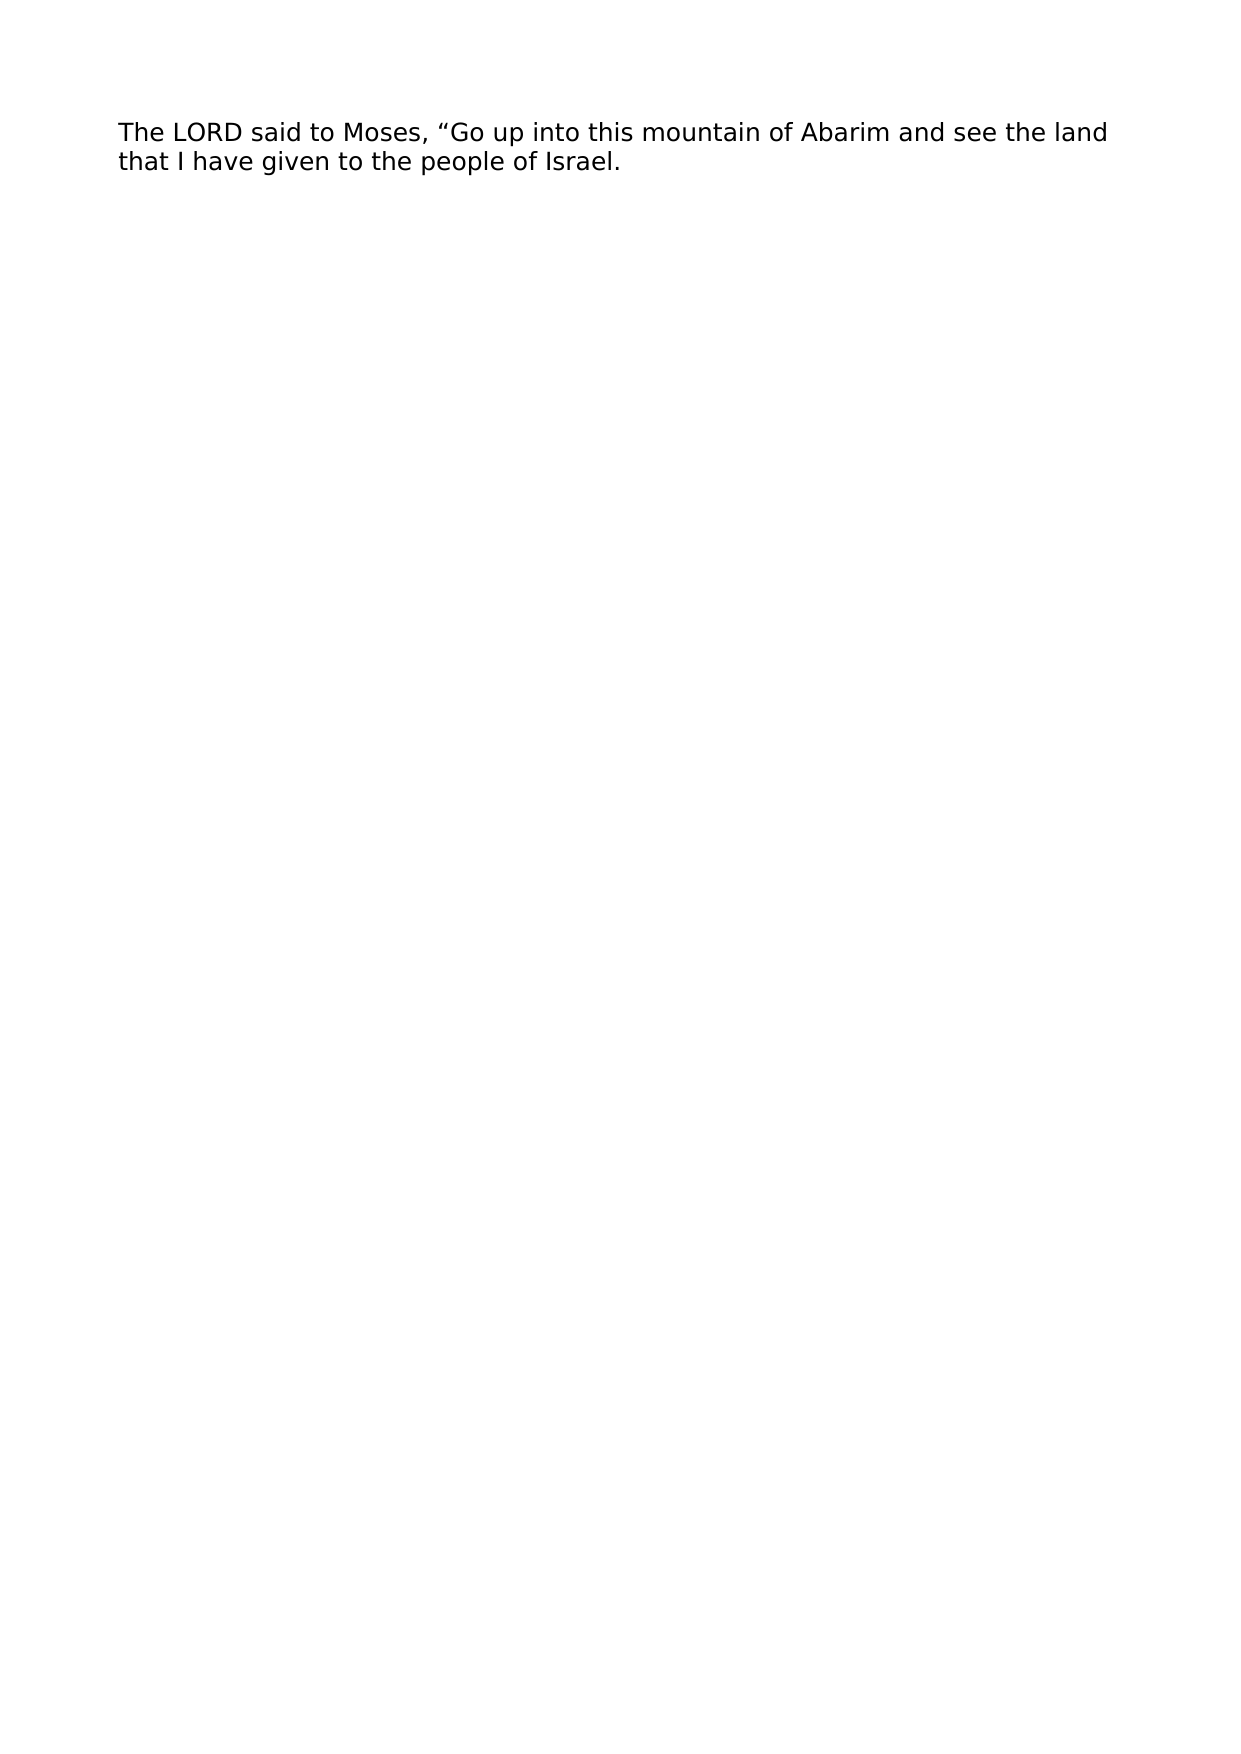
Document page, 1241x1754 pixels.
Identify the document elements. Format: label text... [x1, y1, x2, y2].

text The LORD said to Moses, “Go up into this mountain of Abarim and see the land that I have given to the people of Israel. [118, 118, 1122, 176]
